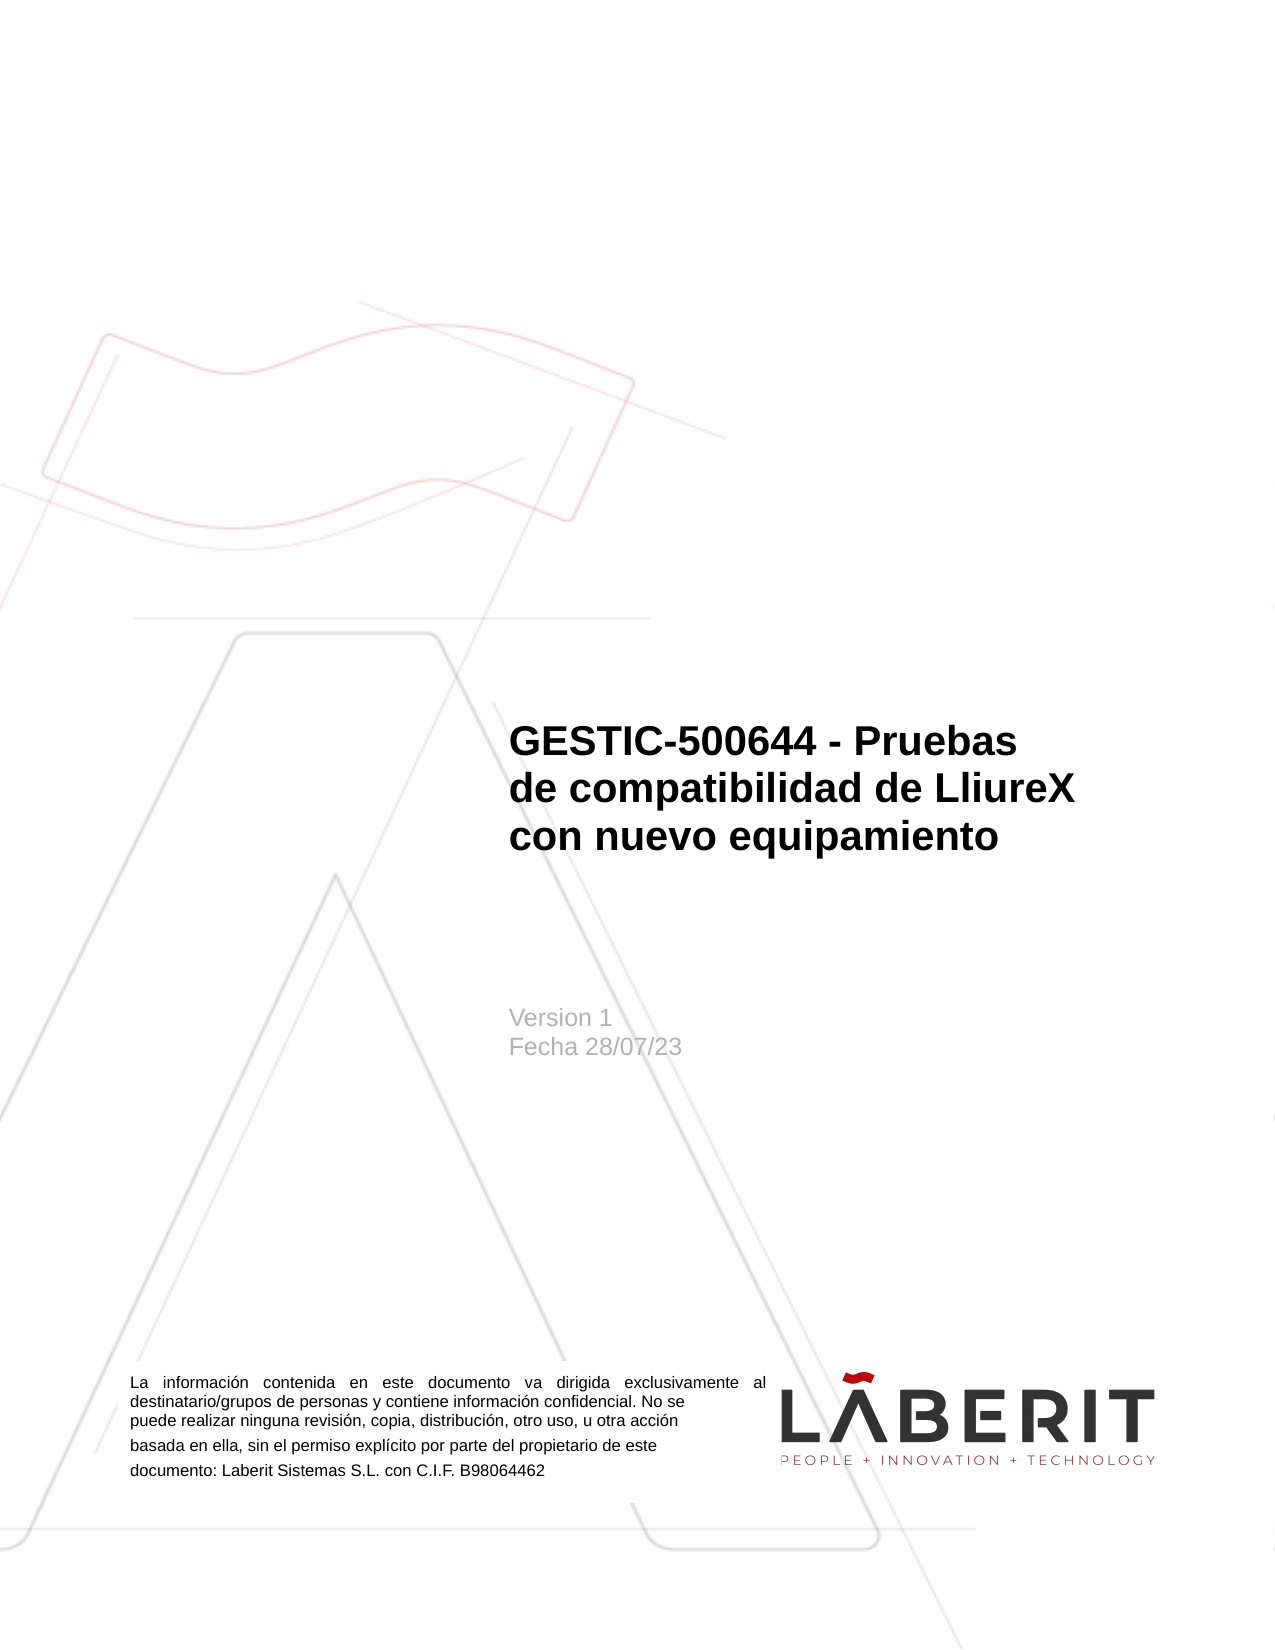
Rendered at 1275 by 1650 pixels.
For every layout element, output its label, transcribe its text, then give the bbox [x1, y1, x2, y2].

text Version 1 [508, 1003, 1076, 1032]
text Fecha 28/07/23 [508, 1032, 1076, 1061]
picture [0, 0, 1275, 1650]
text GESTIC-500644 - Pruebas de compatibilidad de LliureX con nuevo equipamiento [508, 716, 1076, 859]
